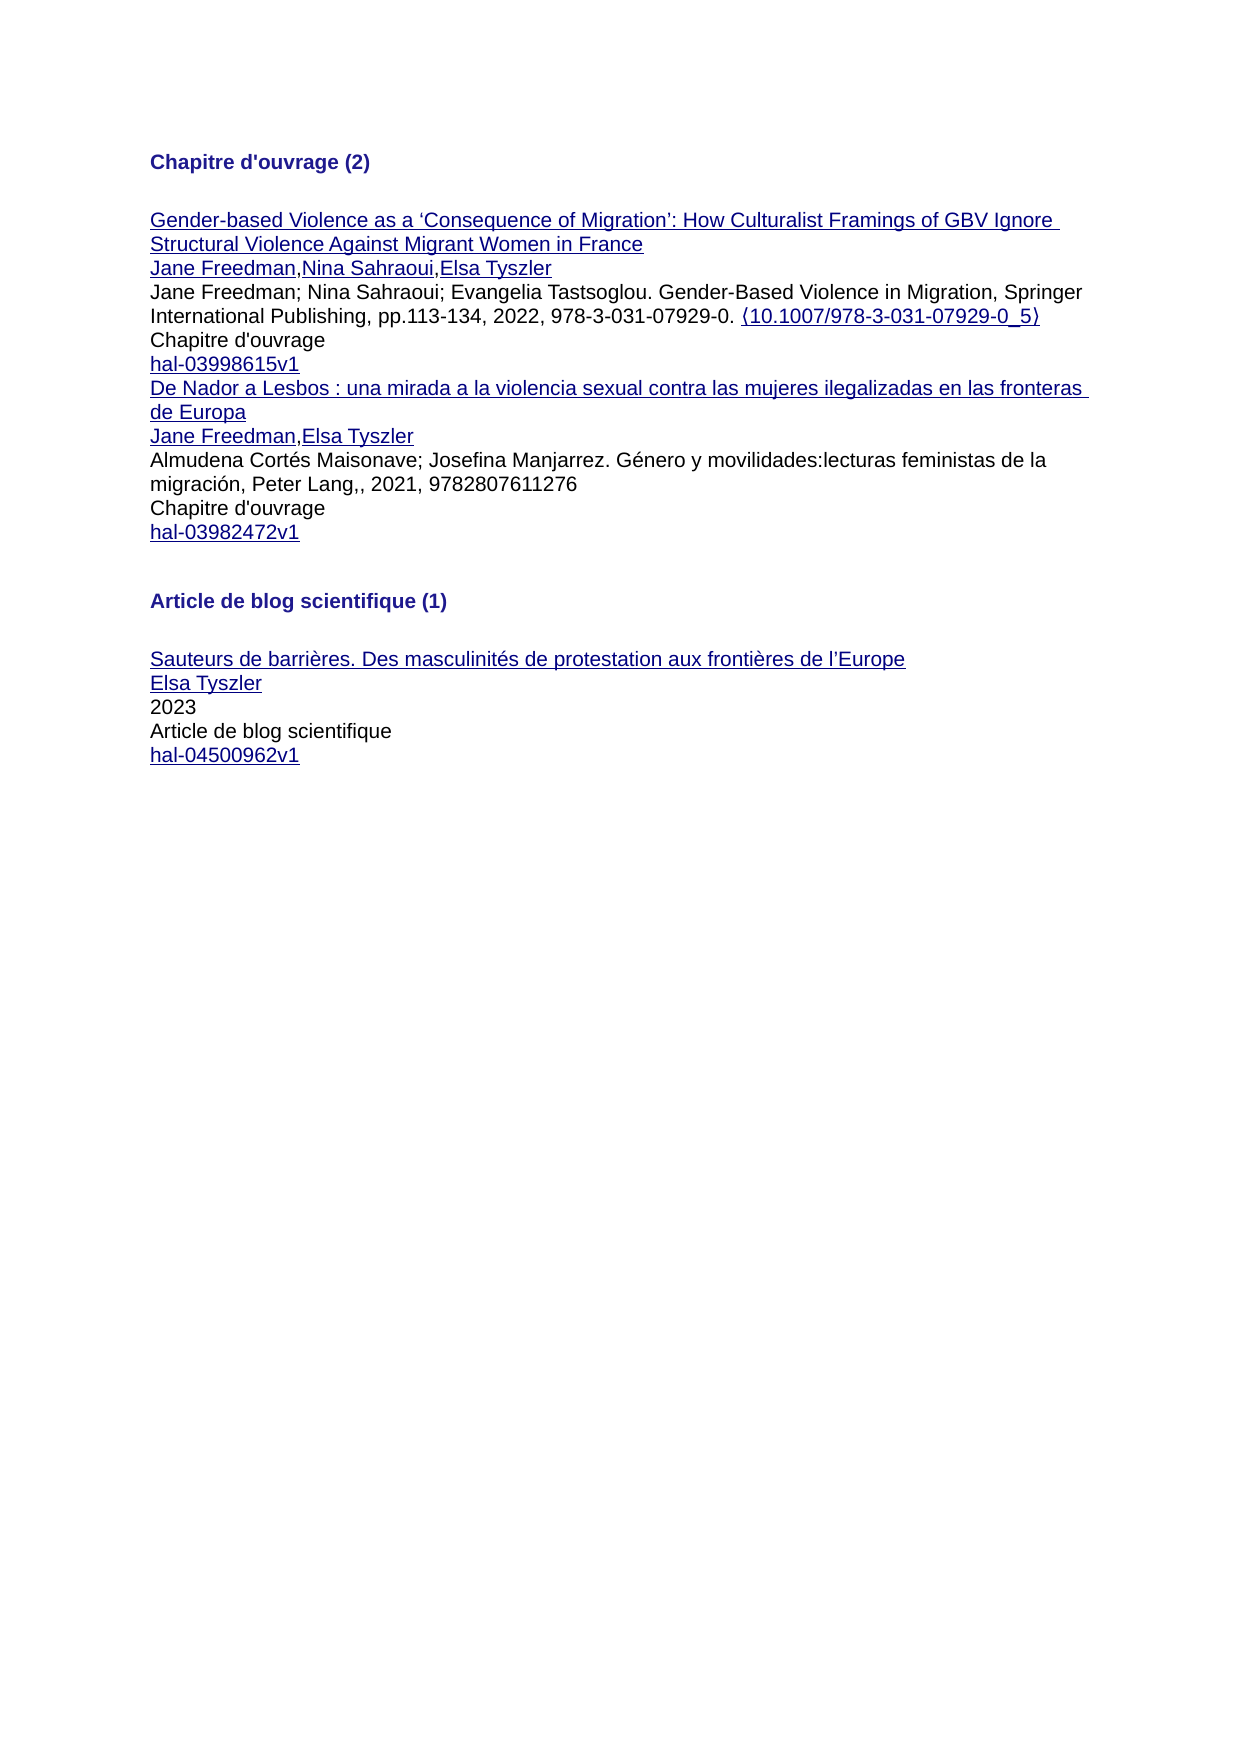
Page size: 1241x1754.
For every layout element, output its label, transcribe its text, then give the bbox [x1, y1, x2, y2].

table_header Gender-based Violence as a ‘Consequence of Migration’: How Culturalist Framings of GBV Ignore Structural Violence Against Migrant Women in France Jane Freedman,Nina Sahraoui,Elsa Tyszler Jane Freedman; Nina Sahraoui; Evangelia Tastsoglou. Gender-Based Violence in Migration, Springer International Publishing, pp.113-134, 2022, 978-3-031-07929-0. ⟨10.1007/978-3-031-07929-0_5⟩ Chapitre d'ouvrage hal-03998615v1 [150, 208, 1090, 376]
subtitle Article de blog scientifique (1) [150, 588, 1090, 612]
table_cell De Nador a Lesbos : una mirada a la violencia sexual contra las mujeres ilegalizadas en las fronteras de Europa Jane Freedman,Elsa Tyszler Almudena Cortés Maisonave; Josefina Manjarrez. Género y movilidades:lecturas feministas de la migración, Peter Lang,, 2021, 9782807611276 Chapitre d'ouvrage hal-03982472v1 [150, 376, 1090, 544]
subtitle Chapitre d'ouvrage (2) [150, 150, 1090, 174]
table_header Sauteurs de barrières. Des masculinités de protestation aux frontières de l’Europe Elsa Tyszler 2023 Article de blog scientifique hal-04500962v1 [150, 647, 1090, 767]
